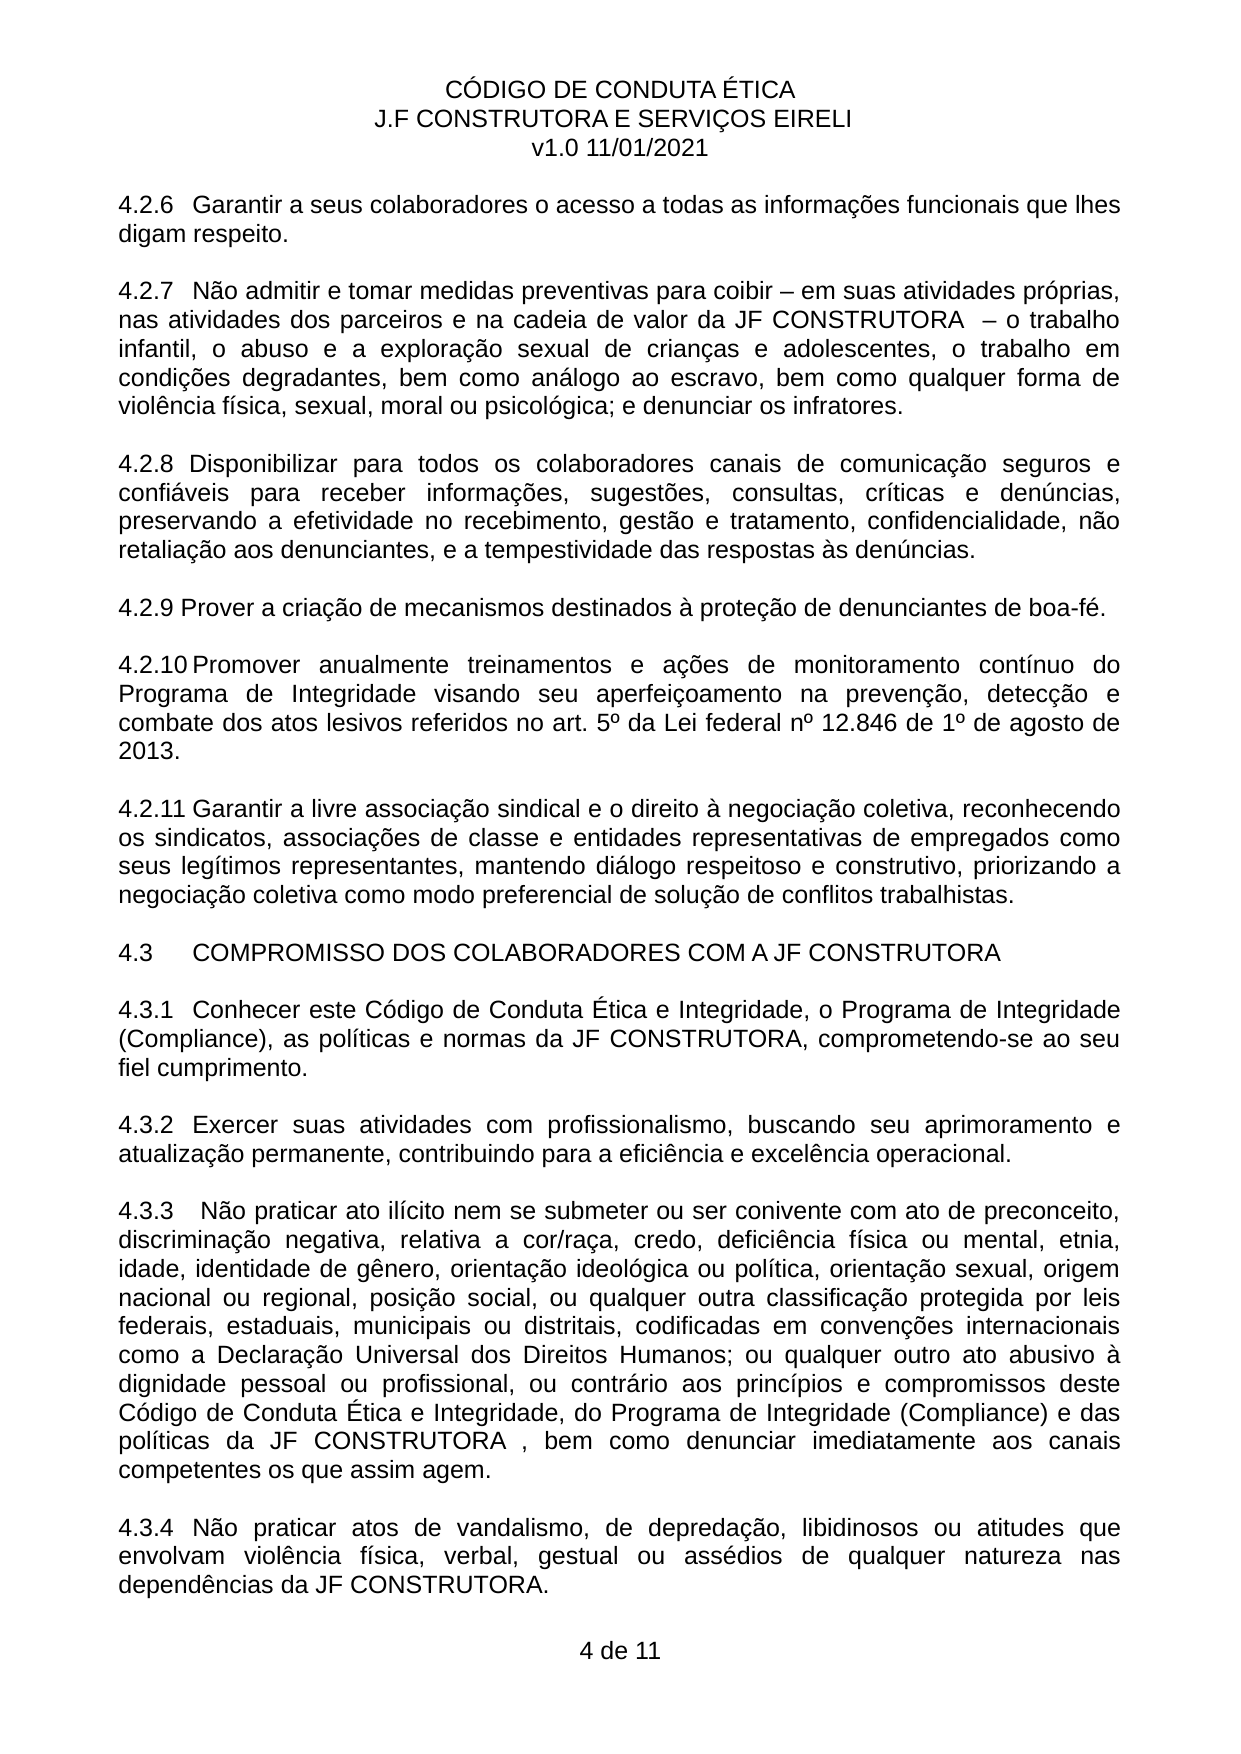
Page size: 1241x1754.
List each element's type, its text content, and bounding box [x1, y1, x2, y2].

text 4.2.11 Garantir a livre associação sindical e o direito à negociação coletiva, reconhecendo os sindicatos, associações de classe e entidades representativas de empregados como seus legítimos representantes, mantendo diálogo respeitoso e construtivo, priorizando a negociação coletiva como modo preferencial de solução de conflitos trabalhistas. [118, 794, 1122, 909]
text 4.2.7 Não admitir e tomar medidas preventivas para coibir – em suas atividades próprias, nas atividades dos parceiros e na cadeia de valor da JF CONSTRUTORA – o trabalho infantil, o abuso e a exploração sexual de crianças e adolescentes, o trabalho em condições degradantes, bem como análogo ao escravo, bem como qualquer forma de violência física, sexual, moral ou psicológica; e denunciar os infratores. [118, 276, 1122, 420]
text 4.3.4 Não praticar atos de vandalismo, de depredação, libidinosos ou atitudes que envolvam violência física, verbal, gestual ou assédios de qualquer natureza nas dependências da JF CONSTRUTORA. [118, 1512, 1122, 1599]
text 4.3.1 Conhecer este Código de Conduta Ética e Integridade, o Programa de Integridade (Compliance), as políticas e normas da JF CONSTRUTORA, comprometendo-se ao seu fiel cumprimento. [118, 995, 1122, 1081]
text 4.2.10 Promover anualmente treinamentos e ações de monitoramento contínuo do Programa de Integridade visando seu aperfeiçoamento na prevenção, detecção e combate dos atos lesivos referidos no art. 5º da Lei federal nº 12.846 de 1º de agosto de 2013. [118, 650, 1122, 765]
text 4.3.2 Exercer suas atividades com profissionalismo, buscando seu aprimoramento e atualização permanente, contribuindo para a eficiência e excelência operacional. [118, 1110, 1122, 1167]
text 4.2.8 Disponibilizar para todos os colaboradores canais de comunicação seguros e confiáveis para receber informações, sugestões, consultas, críticas e denúncias, preservando a efetividade no recebimento, gestão e tratamento, confidencialidade, não retaliação aos denunciantes, e a tempestividade das respostas às denúncias. [118, 449, 1122, 564]
text 4.3.3 Não praticar ato ilícito nem se submeter ou ser conivente com ato de preconceito, discriminação negativa, relativa a cor/raça, credo, deficiência física ou mental, etnia, idade, identidade de gênero, orientação ideológica ou política, orientação sexual, origem nacional ou regional, posição social, ou qualquer outra classificação protegida por leis federais, estaduais, municipais ou distritais, codificadas em convenções internacionais como a Declaração Universal dos Direitos Humanos; ou qualquer outro ato abusivo à dignidade pessoal ou profissional, ou contrário aos princípios e compromissos deste Código de Conduta Ética e Integridade, do Programa de Integridade (Compliance) e das políticas da JF CONSTRUTORA , bem como denunciar imediatamente aos canais competentes os que assim agem. [118, 1196, 1122, 1484]
text 4.2.9 Prover a criação de mecanismos destinados à proteção de denunciantes de boa-fé. [118, 592, 1122, 621]
text 4.2.6 Garantir a seus colaboradores o acesso a todas as informações funcionais que lhes digam respeito. [118, 190, 1122, 247]
text 4.3 COMPROMISSO DOS COLABORADORES COM A JF CONSTRUTORA [118, 937, 1122, 966]
